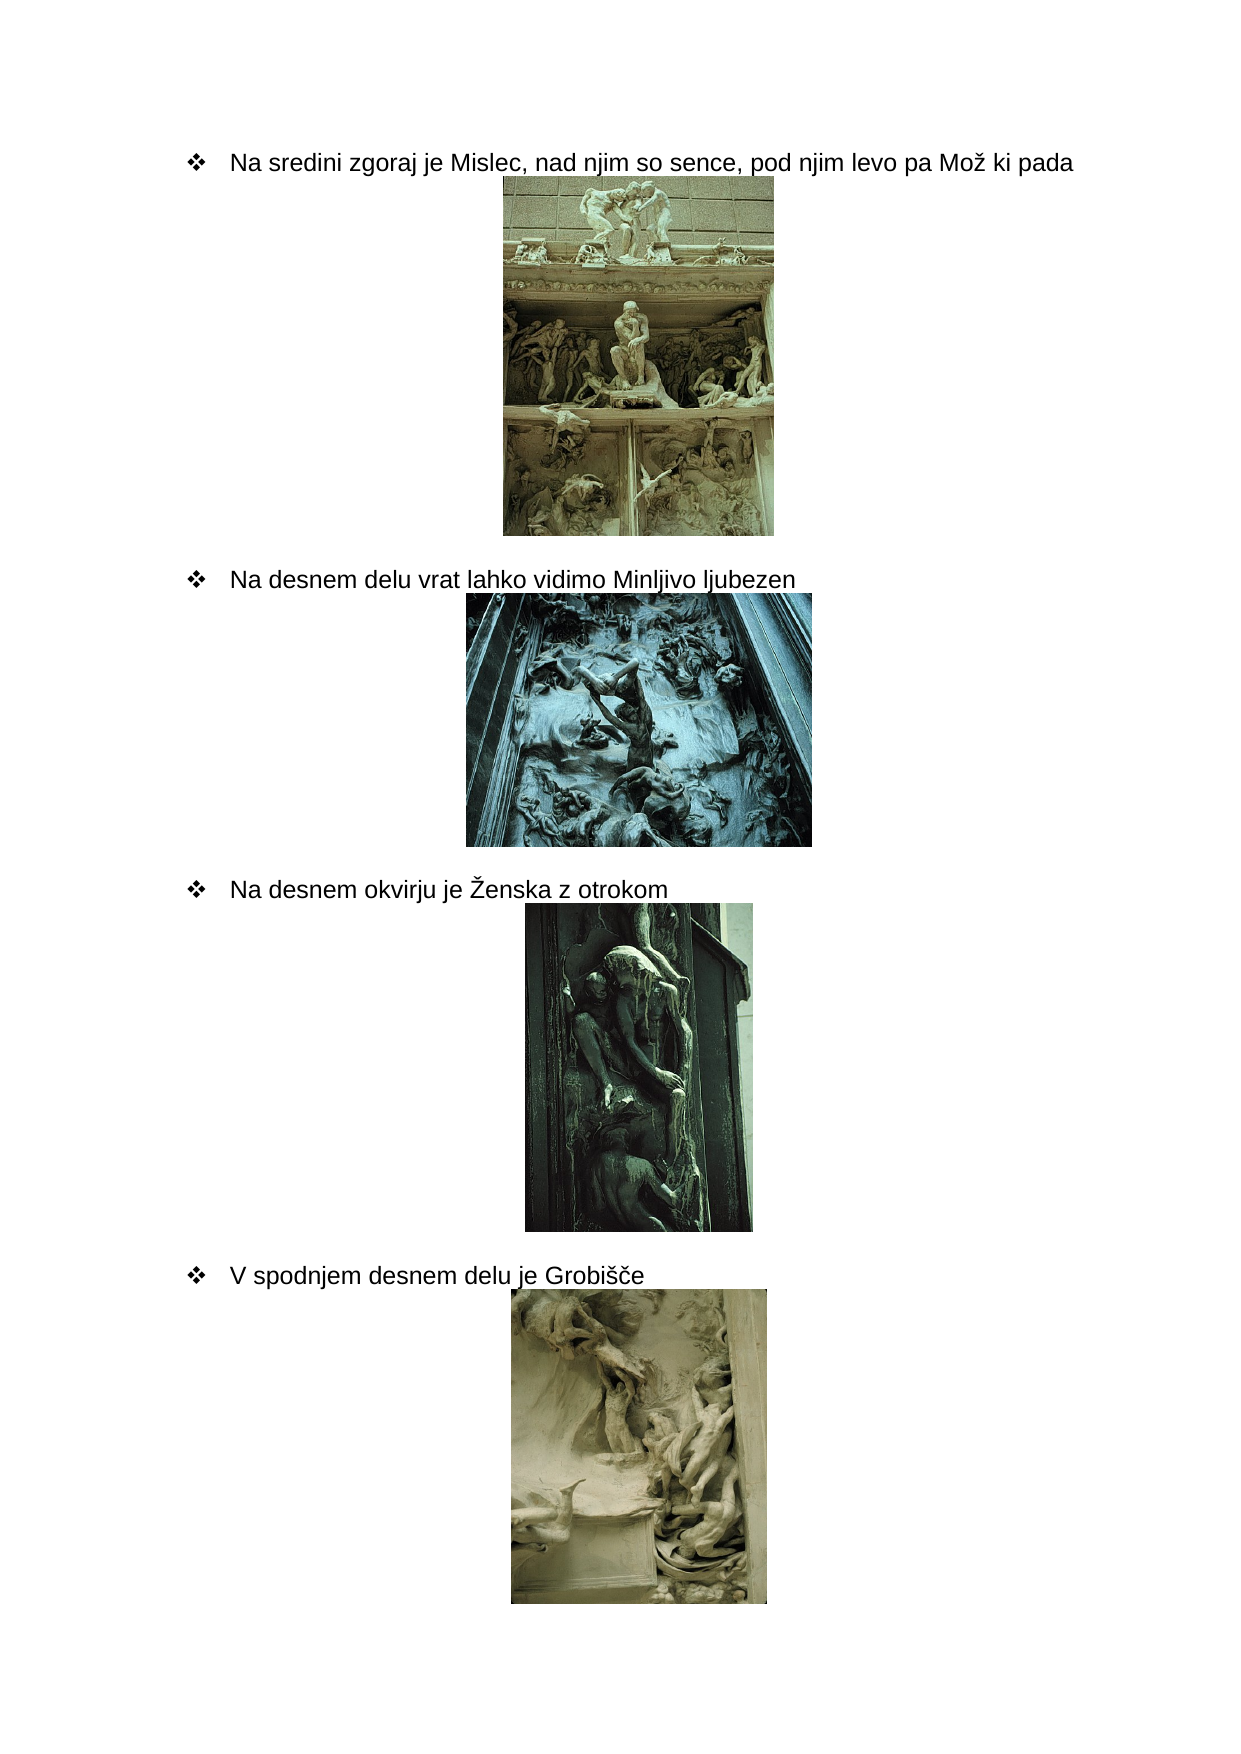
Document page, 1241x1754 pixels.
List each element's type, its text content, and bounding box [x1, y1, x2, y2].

picture [525, 903, 753, 1232]
picture [466, 593, 812, 847]
list Na sredini zgoraj je Mislec, nad njim so sence, pod njim levo pa Mož ki pada [185, 148, 1093, 176]
picture [511, 1289, 767, 1604]
picture [503, 176, 774, 536]
list V spodnjem desnem delu je Grobišče [185, 1261, 1093, 1290]
list Na desnem okvirju je Ženska z otrokom [185, 875, 1093, 904]
list Na desnem delu vrat lahko vidimo Minljivo ljubezen [185, 564, 1093, 593]
